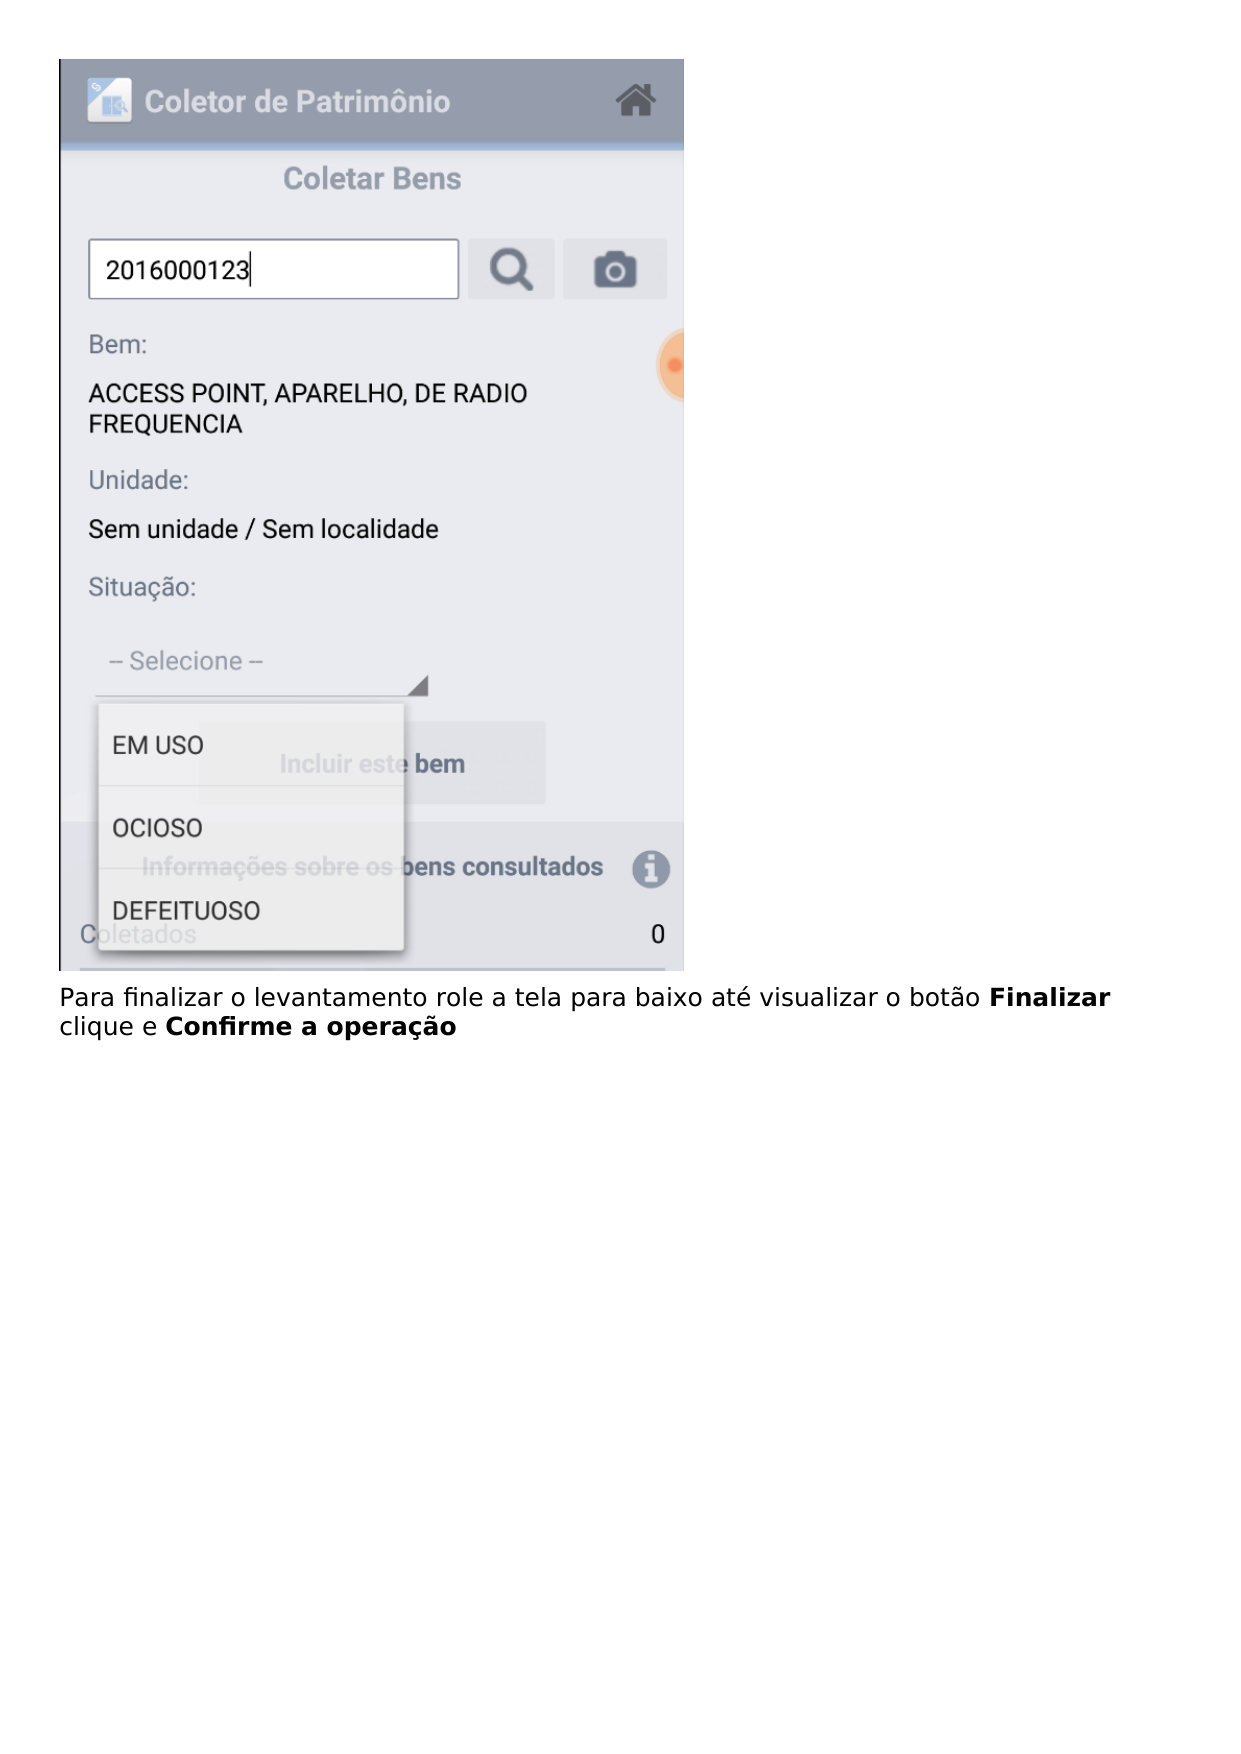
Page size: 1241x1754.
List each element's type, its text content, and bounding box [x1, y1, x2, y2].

picture [59, 59, 684, 971]
text Para finalizar o levantamento role a tela para baixo até visualizar o botão Finalizar clique e Confirme a operação [59, 983, 1181, 1041]
